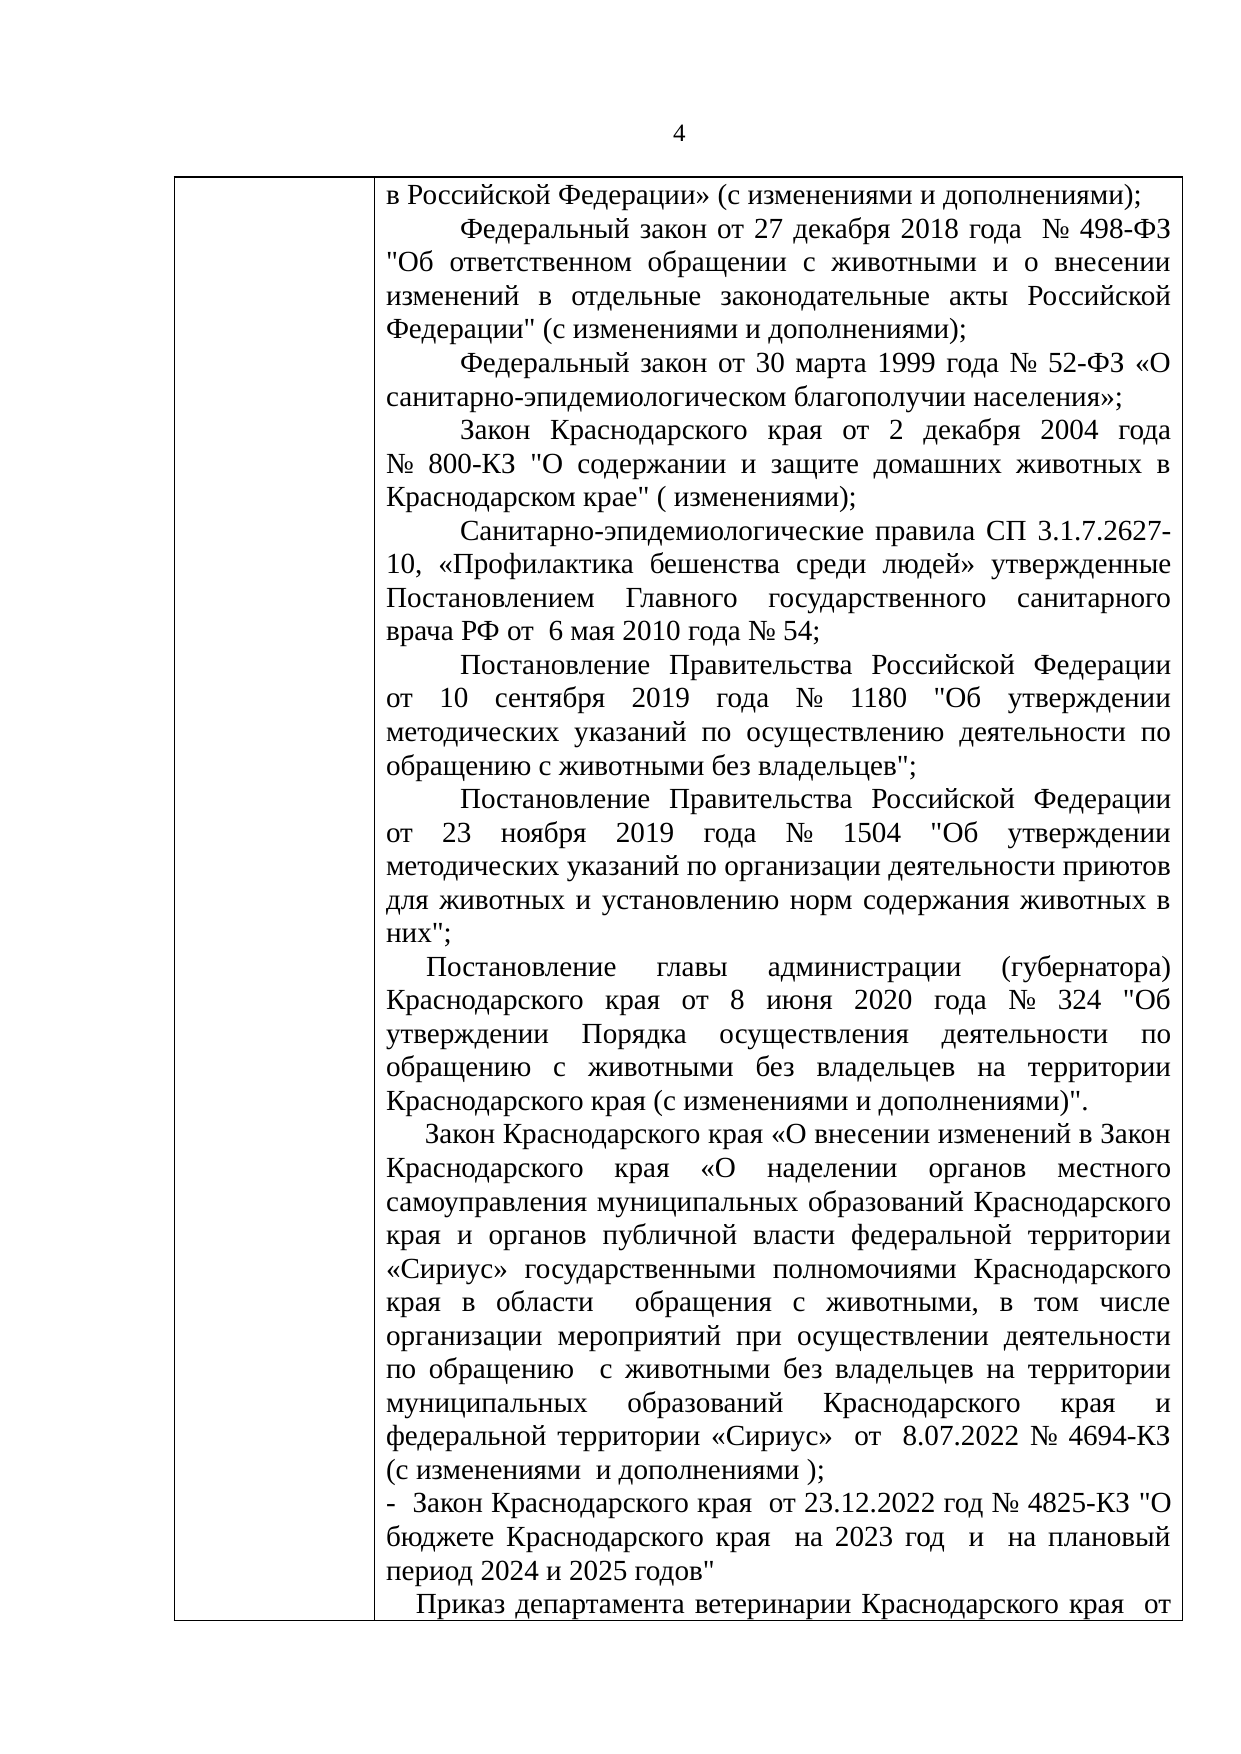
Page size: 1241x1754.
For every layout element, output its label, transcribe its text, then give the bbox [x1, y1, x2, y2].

table_cell в Российской Федерации» (с изменениями и дополнениями); Федеральный закон от 27 декабря 2018 года № 498-ФЗ "Об ответственном обращении с животными и о внесении изменений в отдельные законодательные акты Российской Федерации" (с изменениями и дополнениями); Федеральный закон от 30 марта 1999 года № 52-ФЗ «О санитарно-эпидемиологическом благополучии населения»; Закон Краснодарского края от 2 декабря 2004 года № 800-КЗ "О содержании и защите домашних животных в Краснодарском крае" ( изменениями); Санитарно-эпидемиологические правила СП 3.1.7.2627-10, «Профилактика бешенства среди людей» утвержденные Постановлением Главного государственного санитарного врача РФ от 6 мая 2010 года № 54; Постановление Правительства Российской Федерации от 10 сентября 2019 года № 1180 "Об утверждении методических указаний по осуществлению деятельности по обращению с животными без владельцев"; Постановление Правительства Российской Федерации от 23 ноября 2019 года № 1504 "Об утверждении методических указаний по организации деятельности приютов для животных и установлению норм содержания животных в них"; Постановление главы администрации (губернатора) Краснодарского края от 8 июня 2020 года № 324 "Об утверждении Порядка осуществления деятельности по обращению с животными без владельцев на территории Краснодарского края (с изменениями и дополнениями)". Закон Краснодарского края «О внесении изменений в Закон Краснодарского края «О наделении органов местного самоуправления муниципальных образований Краснодарского края и органов публичной власти федеральной территории «Сириус» государственными полномочиями Краснодарского края в области обращения с животными, в том числе организации мероприятий при осуществлении деятельности по обращению с животными без владельцев на территории муниципальных образований Краснодарского края и федеральной территории «Сириус» от 8.07.2022 № 4694-КЗ (с изменениями и дополнениями ); - Закон Краснодарского края от 23.12.2022 год № 4825-КЗ "О бюджете Краснодарского края на 2023 год и на плановый период 2024 и 2025 годов" Приказ департамента ветеринарии Краснодарского края от [375, 178, 1182, 1620]
table_cell [175, 178, 374, 1620]
